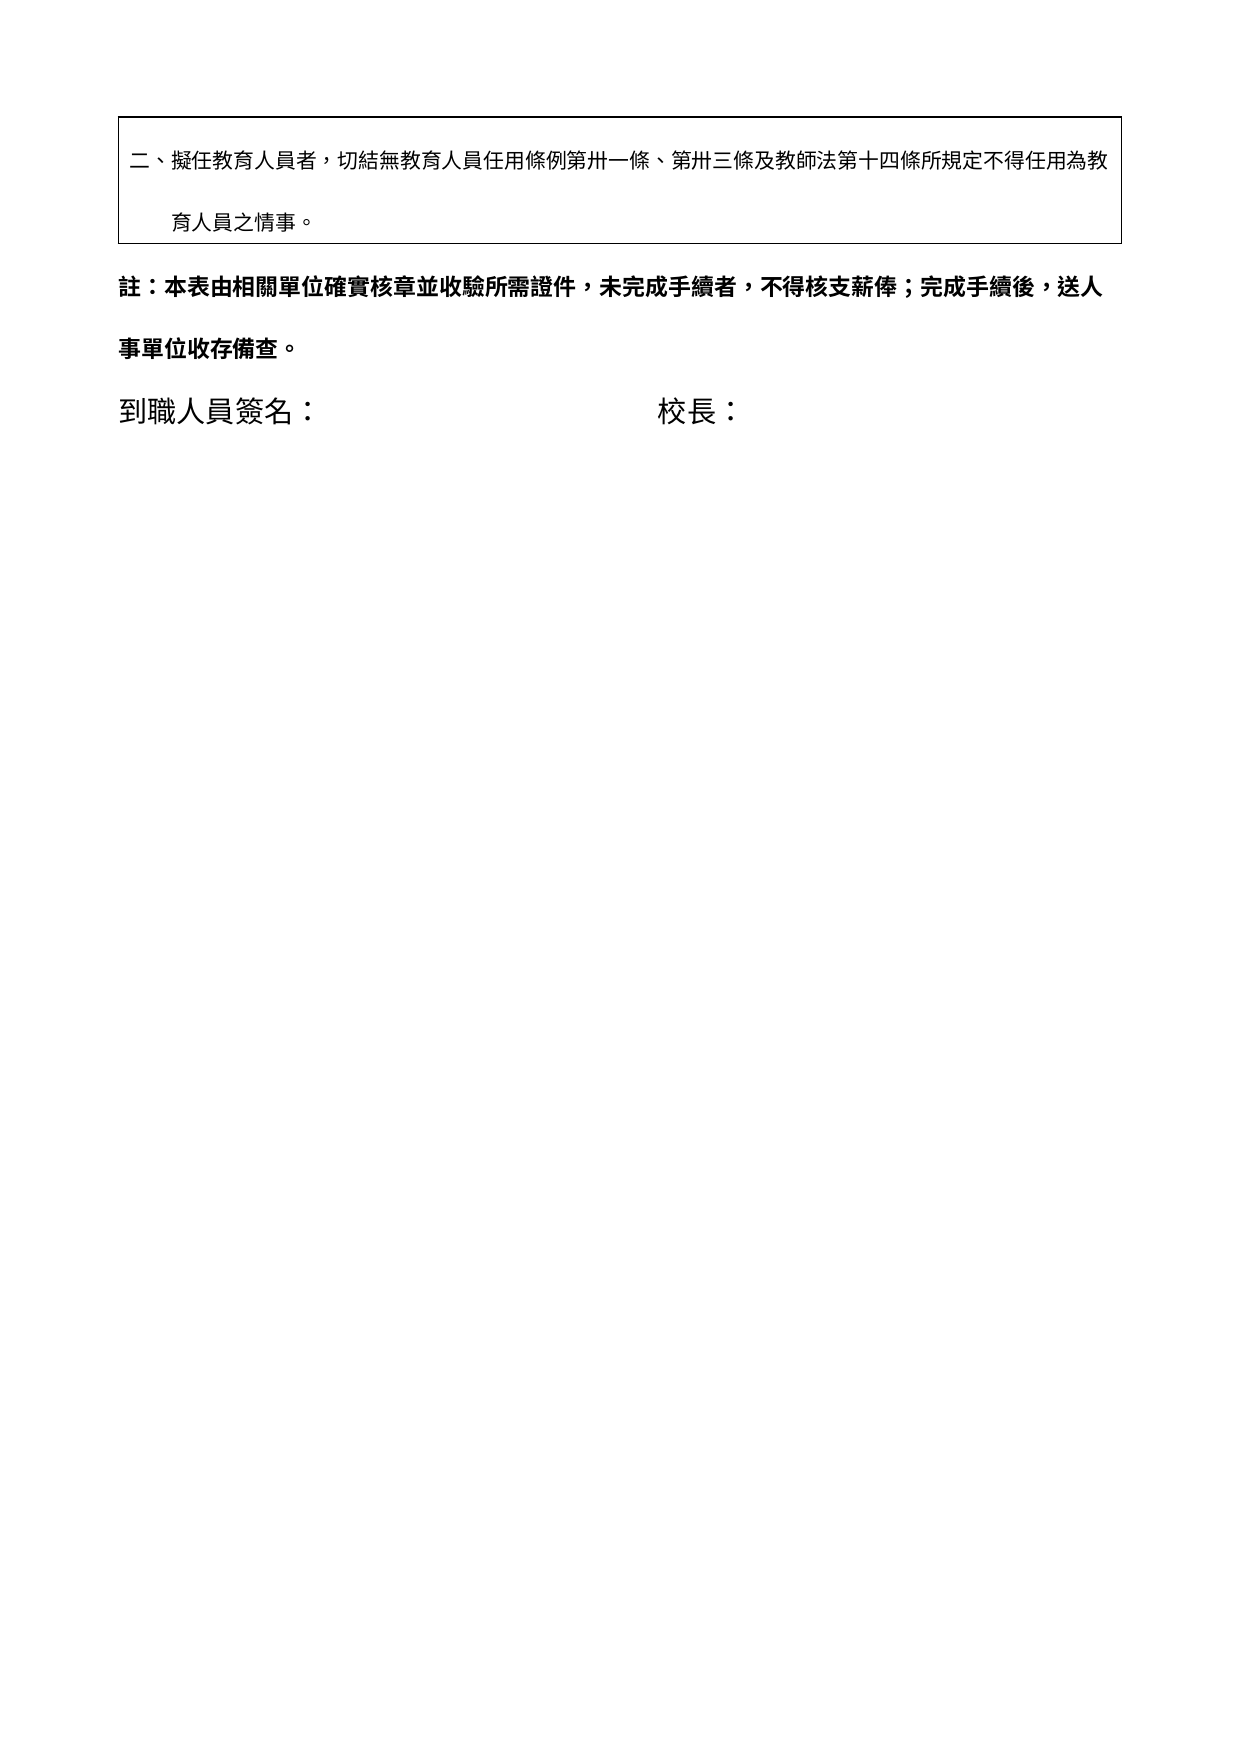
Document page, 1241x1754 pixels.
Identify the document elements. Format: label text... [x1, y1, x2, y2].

text 到職人員簽名： 校長： [118, 368, 1122, 431]
text 註：本表由相關單位確實核章並收驗所需證件，未完成手續者，不得核支薪俸；完成手續後，送人事單位收存備查。 [118, 244, 1122, 368]
table_cell 二、擬任教育人員者，切結無教育人員任用條例第卅一條、第卅三條及教師法第十四條所規定不得任用為教育人員之情事。 [119, 118, 1121, 242]
